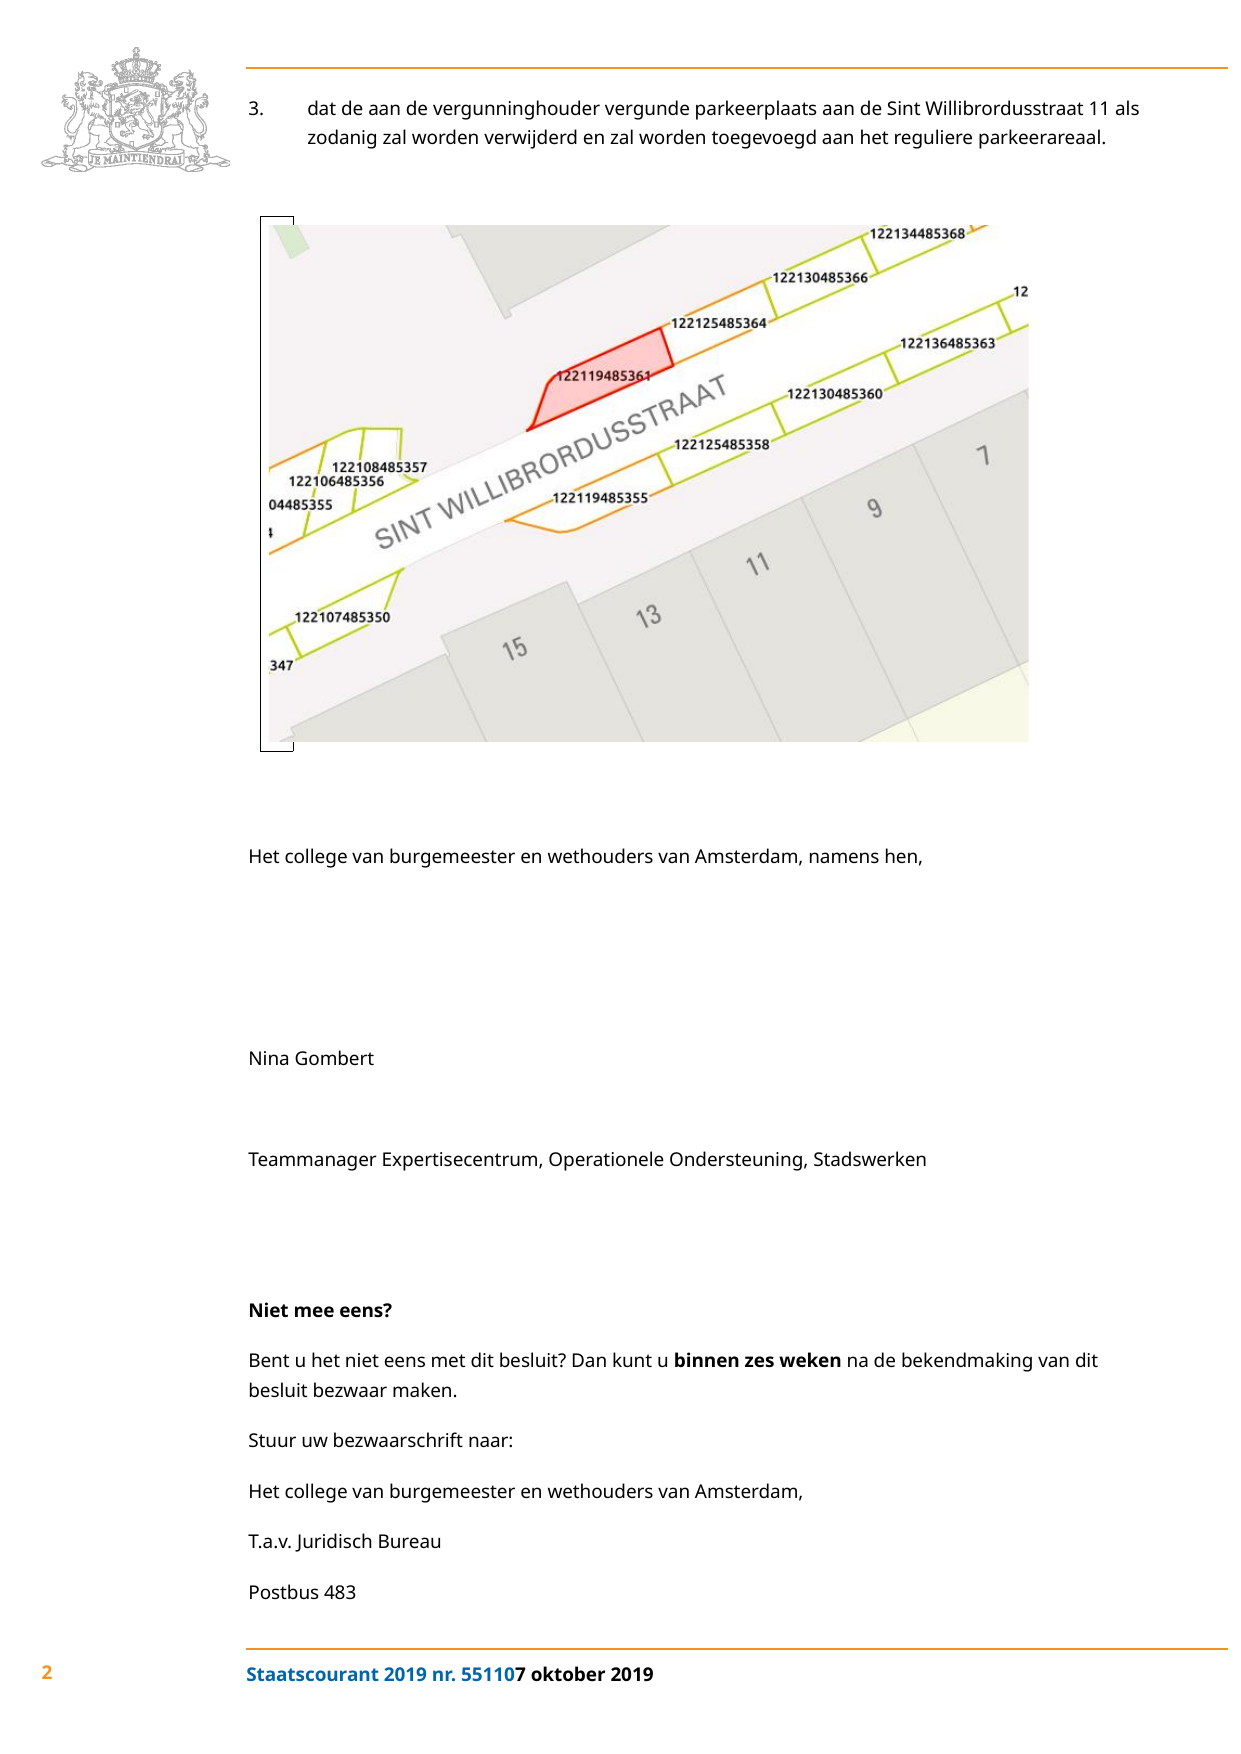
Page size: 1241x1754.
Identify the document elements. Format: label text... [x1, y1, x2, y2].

list dat de aan de vergunninghouder vergunde parkeerplaats aan de Sint Willibrordusstraat 11 als zodanig zal worden verwijderd en zal worden toegevoegd aan het reguliere parkeerareaal. [248, 95, 1152, 150]
text Stuur uw bezwaarschrift naar: [248, 1428, 1152, 1453]
text Niet mee eens? [248, 1297, 1152, 1323]
text Het college van burgemeester en wethouders van Amsterdam, namens hen, [248, 843, 1152, 869]
text T.a.v. Juridisch Bureau [248, 1528, 1152, 1554]
text Bent u het niet eens met dit besluit? Dan kunt u binnen zes weken na de bekendmaking van dit besluit bezwaar maken. [248, 1348, 1152, 1403]
picture [41, 47, 231, 172]
text Postbus 483 [248, 1579, 1152, 1605]
text Nina Gombert [248, 1045, 1152, 1071]
text Het college van burgemeester en wethouders van Amsterdam, [248, 1478, 1152, 1504]
picture [268, 225, 1029, 742]
text Teammanager Expertisecentrum, Operationele Ondersteuning, Stadswerken [248, 1146, 1152, 1172]
